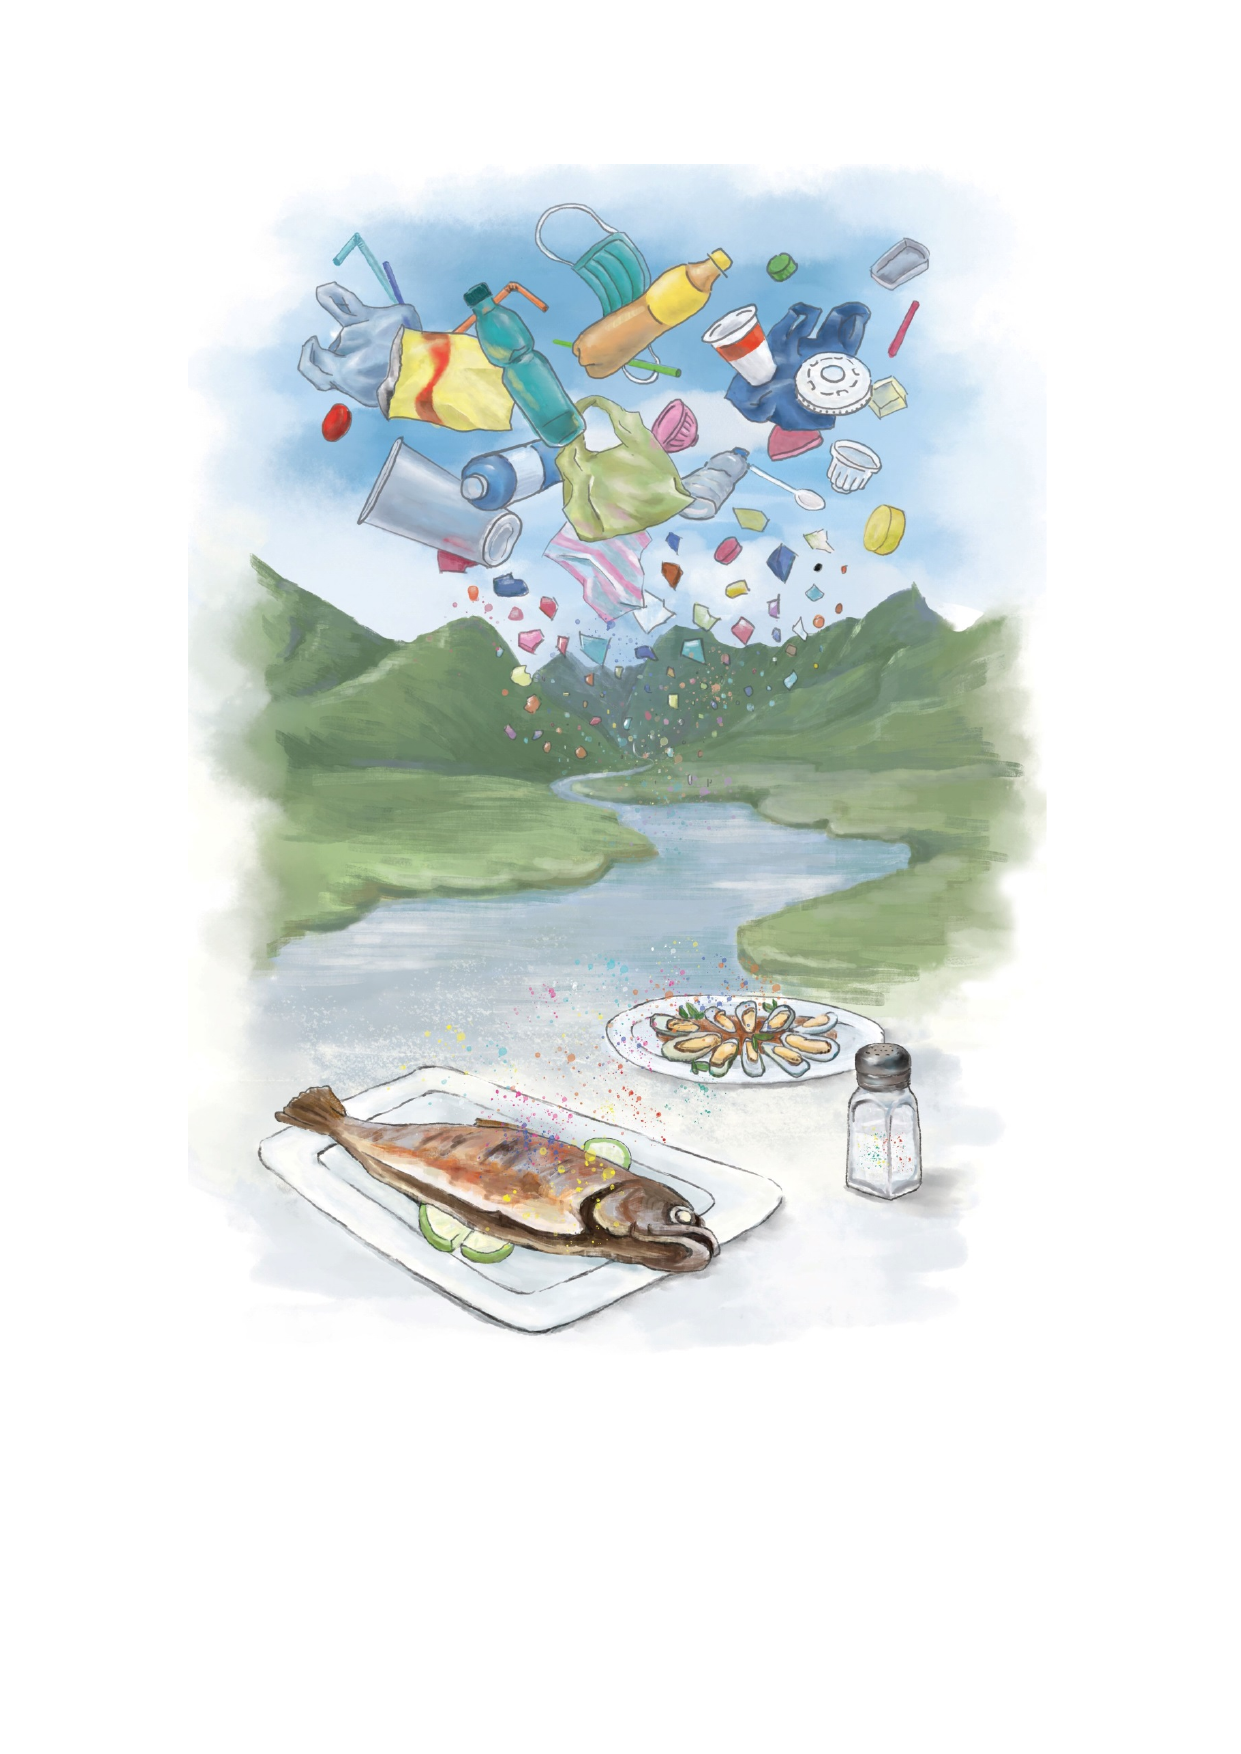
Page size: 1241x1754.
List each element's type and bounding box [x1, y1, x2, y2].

picture [211, 164, 1052, 1387]
